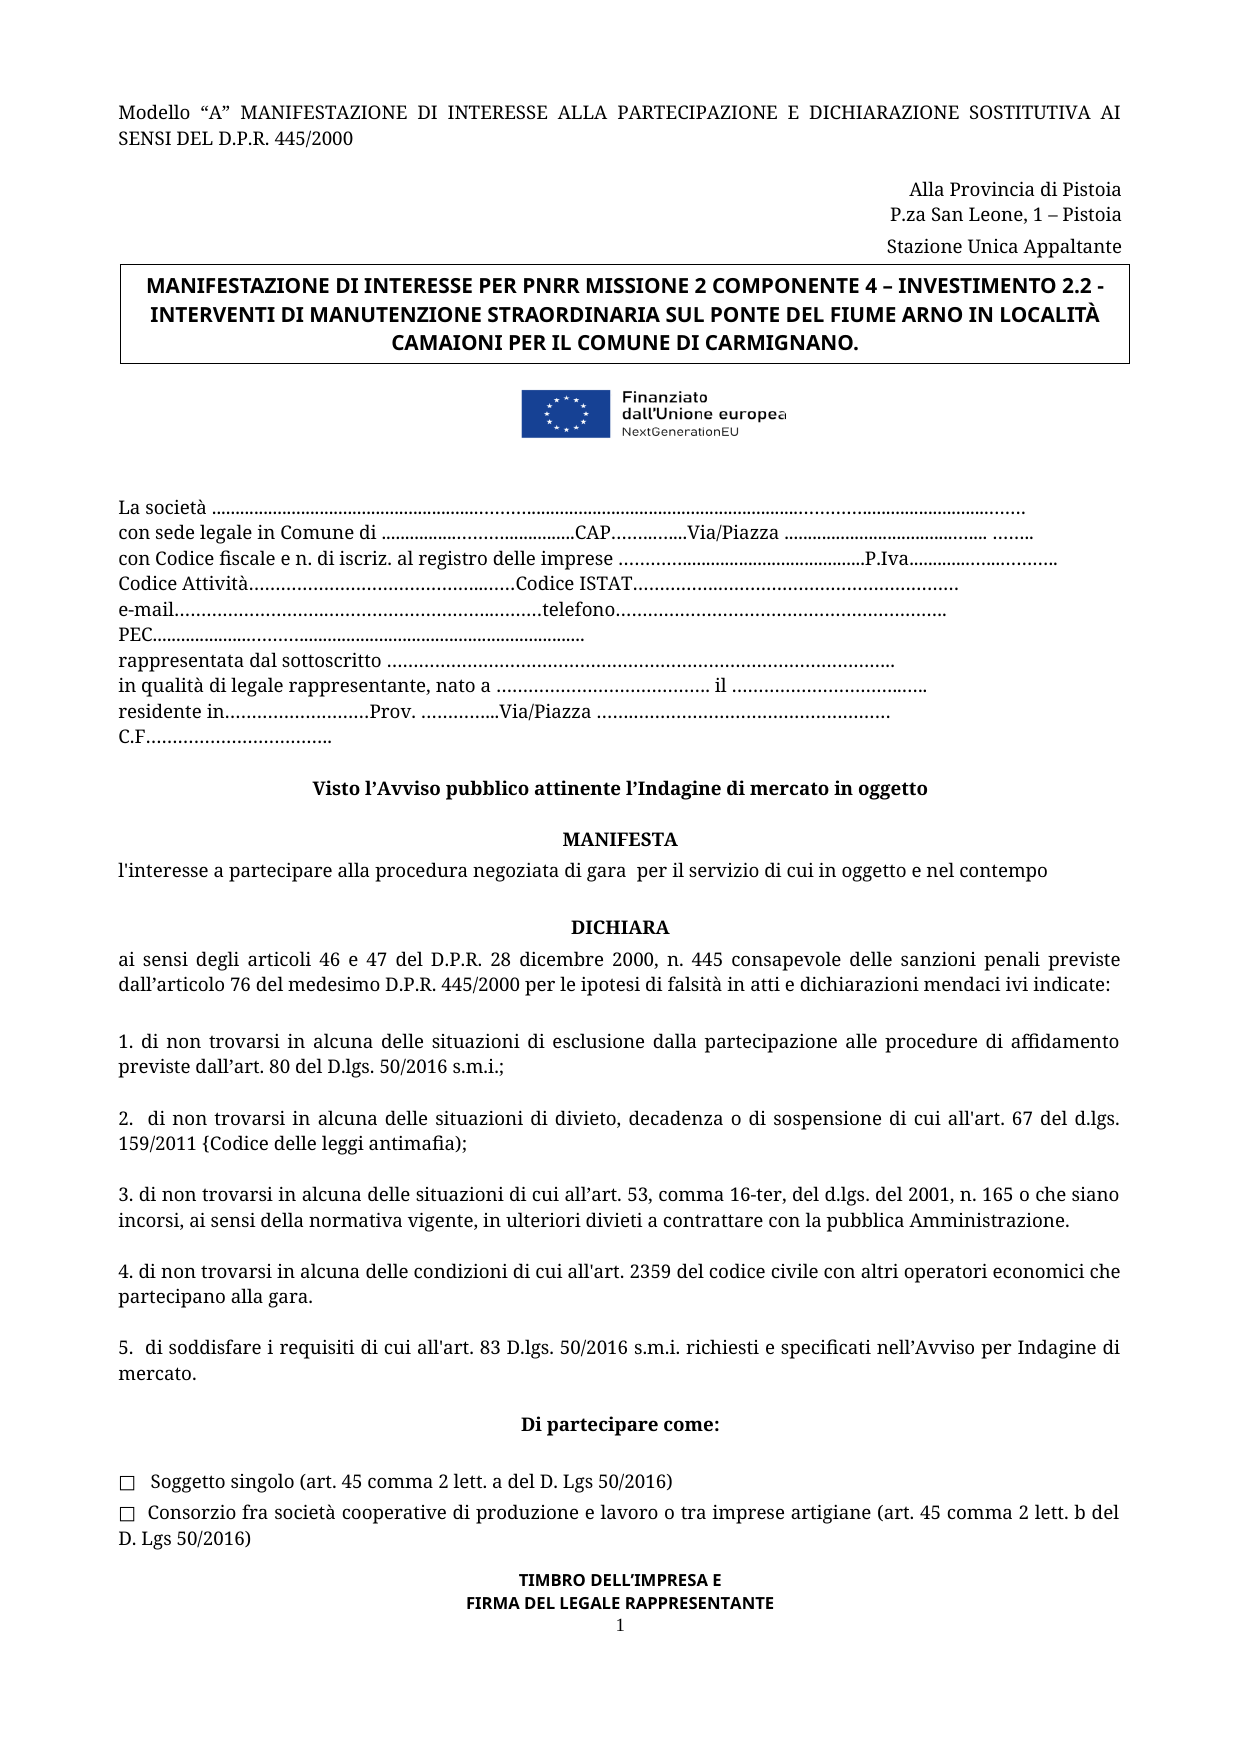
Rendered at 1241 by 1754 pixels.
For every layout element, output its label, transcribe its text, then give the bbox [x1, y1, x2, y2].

text ai sensi degli articoli 46 e 47 del D.P.R. 28 dicembre 2000, n. 445 consapevole delle sanzioni penali previste dall’articolo 76 del medesimo D.P.R. 445/2000 per le ipotesi di falsità in atti e dichiarazioni mendaci ivi indicate: [118, 946, 1122, 997]
text P.za San Leone, 1 – Pistoia [118, 201, 1122, 227]
text e-mail……………………….…………………………..………telefono…………………………………………………….. [118, 596, 1122, 622]
picture [506, 373, 799, 454]
text Alla Provincia di Pistoia [118, 176, 1122, 201]
text Visto l’Avviso pubblico attinente l’Indagine di mercato in oggetto [118, 775, 1122, 800]
text DICHIARA [118, 914, 1122, 940]
text 1. di non trovarsi in alcuna delle situazioni di esclusione dalla partecipazione alle procedure di affidamento previste dall’art. 80 del D.lgs. 50/2016 s.m.i.; [118, 1028, 1122, 1079]
text in qualità di legale rappresentante, nato a …………………………………. il …………………………..….. [118, 673, 1122, 698]
text 3. di non trovarsi in alcuna delle situazioni di cui all’art. 53, comma 16-ter, del d.lgs. del 2001, n. 165 o che siano incorsi, ai sensi della normativa vigente, in ulteriori divieti a contrattare con la pubblica Amministrazione. [118, 1181, 1122, 1232]
text La società .........................................................………..........................................................…………...........................……. [118, 494, 1122, 520]
text con Codice fiscale e n. di iscriz. al registro delle imprese ………….......................................P.Iva.............…...……….. [118, 545, 1122, 571]
text rappresentata dal sottoscritto ………………………………………………………………………………….. [118, 647, 1122, 673]
text L'INTERESSE A partecipare alla procedura negoziata di gara per il servizio di cui in oggetto e nel contempo [118, 857, 1122, 883]
text PEC.....................………............................................................. [118, 622, 1122, 647]
text Di partecipare come: [118, 1411, 1122, 1437]
text □ Soggetto singolo (art. 45 comma 2 lett. a del D. Lgs 50/2016) [118, 1468, 1122, 1494]
text □ Consorzio fra società cooperative di produzione e lavoro o tra imprese artigiane (art. 45 comma 2 lett. b del D. Lgs 50/2016) [118, 1499, 1122, 1551]
text 4. di non trovarsi in alcuna delle condizioni di cui all'art. 2359 del codice civile con altri operatori economici che partecipano alla gara. [118, 1258, 1122, 1309]
text Modello “A” MANIFESTAZIONE DI INTERESSE ALLA PARTECIPAZIONE E DICHIARAZIONE SOSTITUTIVA AI SENSI DEL D.P.R. 445/2000 [118, 99, 1122, 150]
text con sede legale in Comune di ................………...............CAP……..…....Via/Piazza ....................................….... …….. [118, 520, 1122, 545]
text Stazione Unica Appaltante [118, 233, 1122, 258]
text C.F…………………………….. [118, 724, 1122, 749]
text 2. di non trovarsi in alcuna delle situazioni di divieto, decadenza o di sospensione di cui all'art. 67 del d.lgs. 159/2011 {Codice delle leggi antimafia); [118, 1105, 1122, 1156]
text residente in………………………Prov. …………...Via/Piazza …….………………………………………… [118, 698, 1122, 724]
text MANIFESTA [118, 826, 1122, 851]
table_header MANIFESTAZIONE DI INTERESSE per PNRR MISSIONE 2 COMPONENTE 4 – Investimento 2.2 - Interventi di manutenzione straordinaria sul ponte del fiume Arno in località Camaioni PER IL COMUNE DI CARMIGNANO. [121, 265, 1129, 363]
text 5. di soddisfare i requisiti di cui all'art. 83 D.lgs. 50/2016 s.m.i. richiesti e specificati nell’Avviso per Indagine di mercato. [118, 1334, 1122, 1386]
text Codice Attività……………………………………..……Codice ISTAT…………….……………………………………… [118, 571, 1122, 596]
